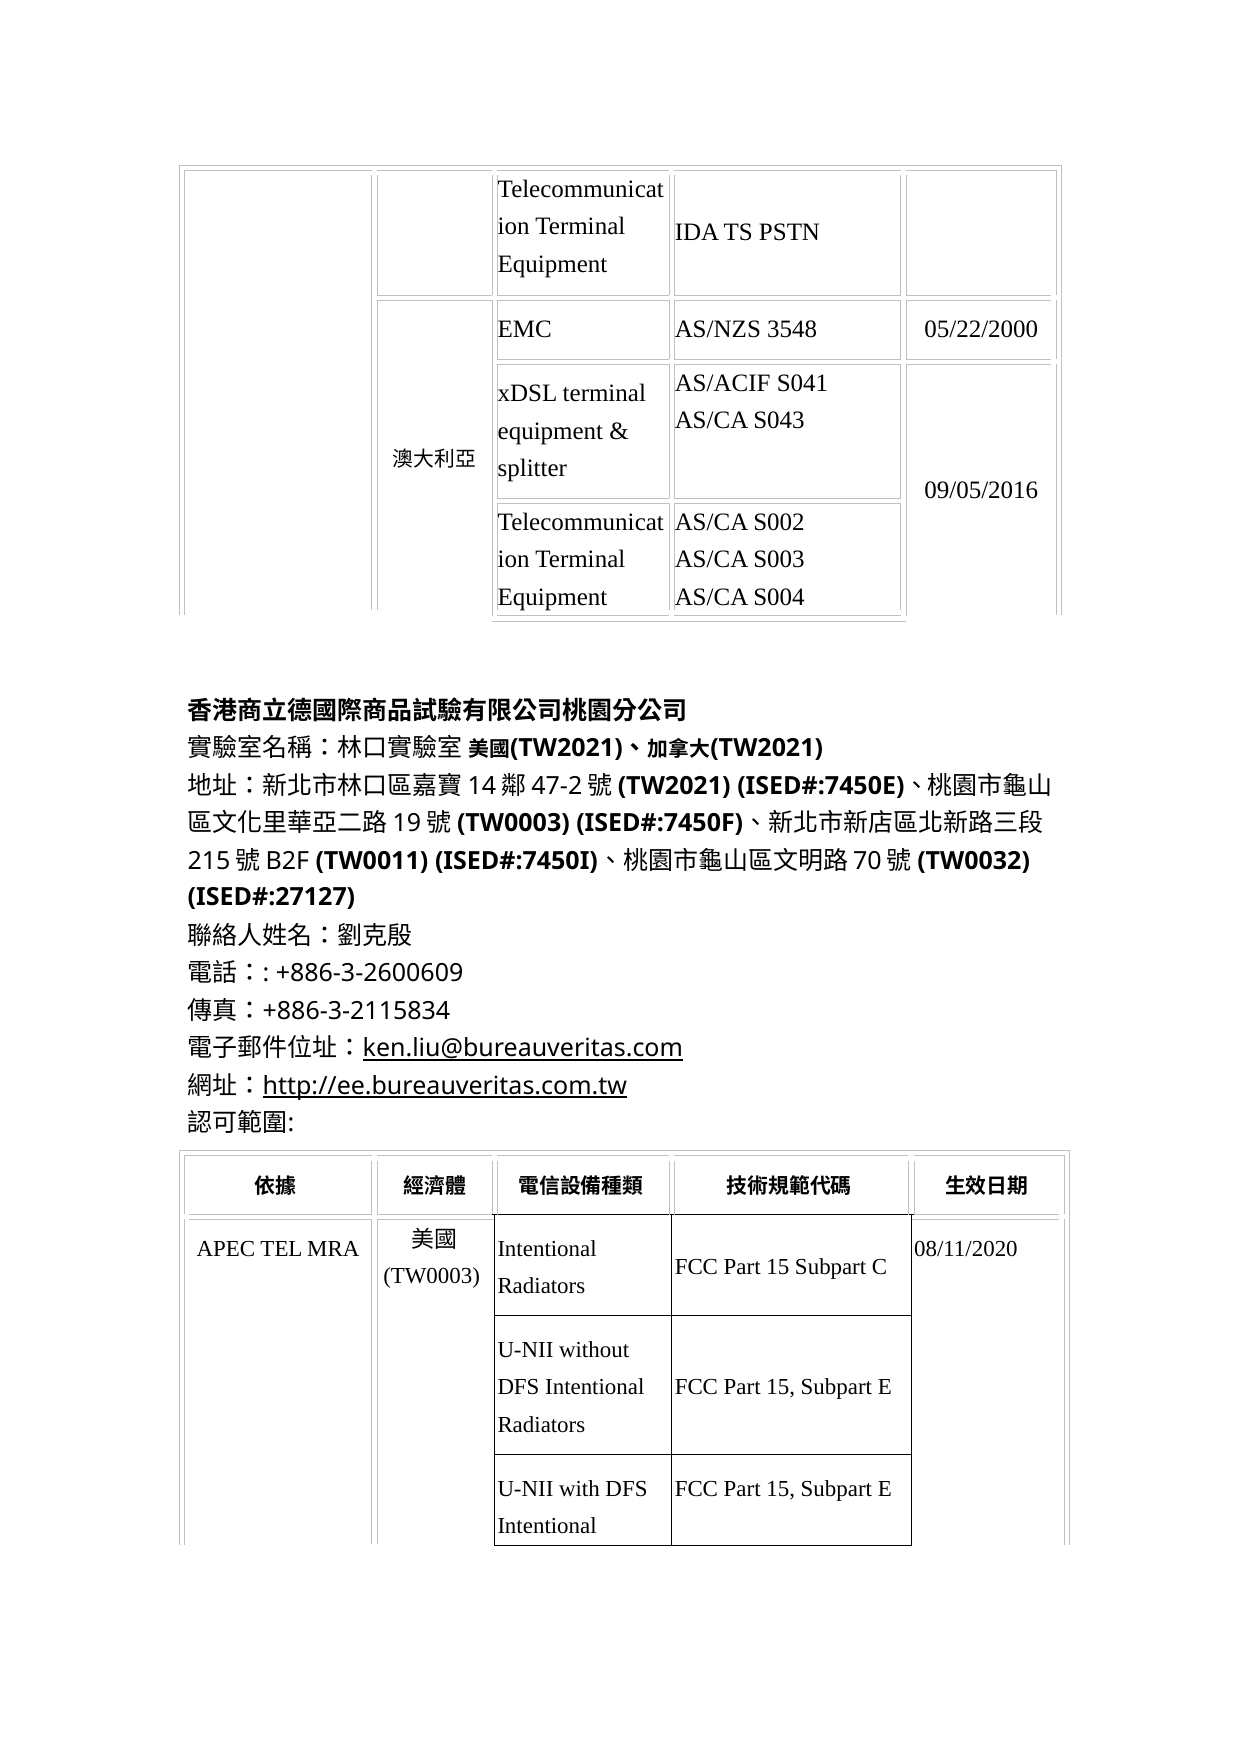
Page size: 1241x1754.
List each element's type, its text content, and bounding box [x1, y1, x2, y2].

table_cell [374, 166, 494, 295]
table_cell xDSL terminal equipment & splitter [495, 359, 672, 497]
table_cell FCC Part 15, Subpart E [672, 1316, 911, 1454]
table_cell 美國 (TW0003) [374, 1214, 494, 1544]
table_cell IDA TS PSTN [672, 166, 903, 295]
table_cell 09/05/2016 [903, 359, 1059, 615]
table_cell [181, 166, 374, 615]
table_cell U-NII without DFS Intentional Radiators [495, 1316, 671, 1454]
table_cell Telecommunication Terminal Equipment [495, 166, 672, 295]
table_cell 05/22/2000 [903, 295, 1059, 359]
table_cell 澳大利亞 [374, 295, 494, 615]
table_cell APEC TEL MRA [181, 1214, 374, 1544]
table_cell [903, 166, 1059, 295]
table_cell AS/NZS 3548 [672, 295, 903, 359]
table_cell EMC [495, 295, 672, 359]
table_cell 08/11/2020 [912, 1214, 1067, 1544]
table_cell AS/CA S002 AS/CA S003 AS/CA S004 [672, 498, 903, 615]
table_header 經濟體 [374, 1151, 494, 1214]
table_cell U-NII with DFS Intentional [495, 1455, 671, 1544]
table_header 依據 [181, 1151, 374, 1214]
table_cell FCC Part 15, Subpart E [672, 1455, 911, 1544]
table_cell AS/ACIF S041 AS/CA S043 [672, 359, 903, 497]
table_header 生效日期 [911, 1151, 1067, 1214]
text 香港商立德國際商品試驗有限公司桃園分公司 實驗室名稱：林口實驗室 美國(TW2021)、加拿大(TW2021) 地址：新北市林口區嘉寶14鄰47-2號 (TW2021) (ISED#:7450E)、桃園市龜山區文化里華亞二路19號 (TW0003) (ISED#:7450F)、新北市新店區北新路三段215號B2F (TW0011) (ISED#:7450I)、桃園市龜山區文明路70號 (TW0032) (ISED#:27127) 聯絡人姓名：劉克殷 電話：: +886-3-2600609 傳真：+886-3-2115834 電子郵件位址：ken.liu@bureauveritas.com 網址：http://ee.bureauveritas.com.tw 認可範圍: [187, 689, 1053, 1139]
table_header 電信設備種類 [494, 1151, 672, 1214]
table_cell Telecommunication Terminal Equipment [495, 498, 672, 615]
table_cell FCC Part 15 Subpart C [672, 1215, 911, 1315]
table_header 技術規範代碼 [672, 1151, 911, 1214]
table_cell Intentional Radiators [495, 1215, 671, 1315]
